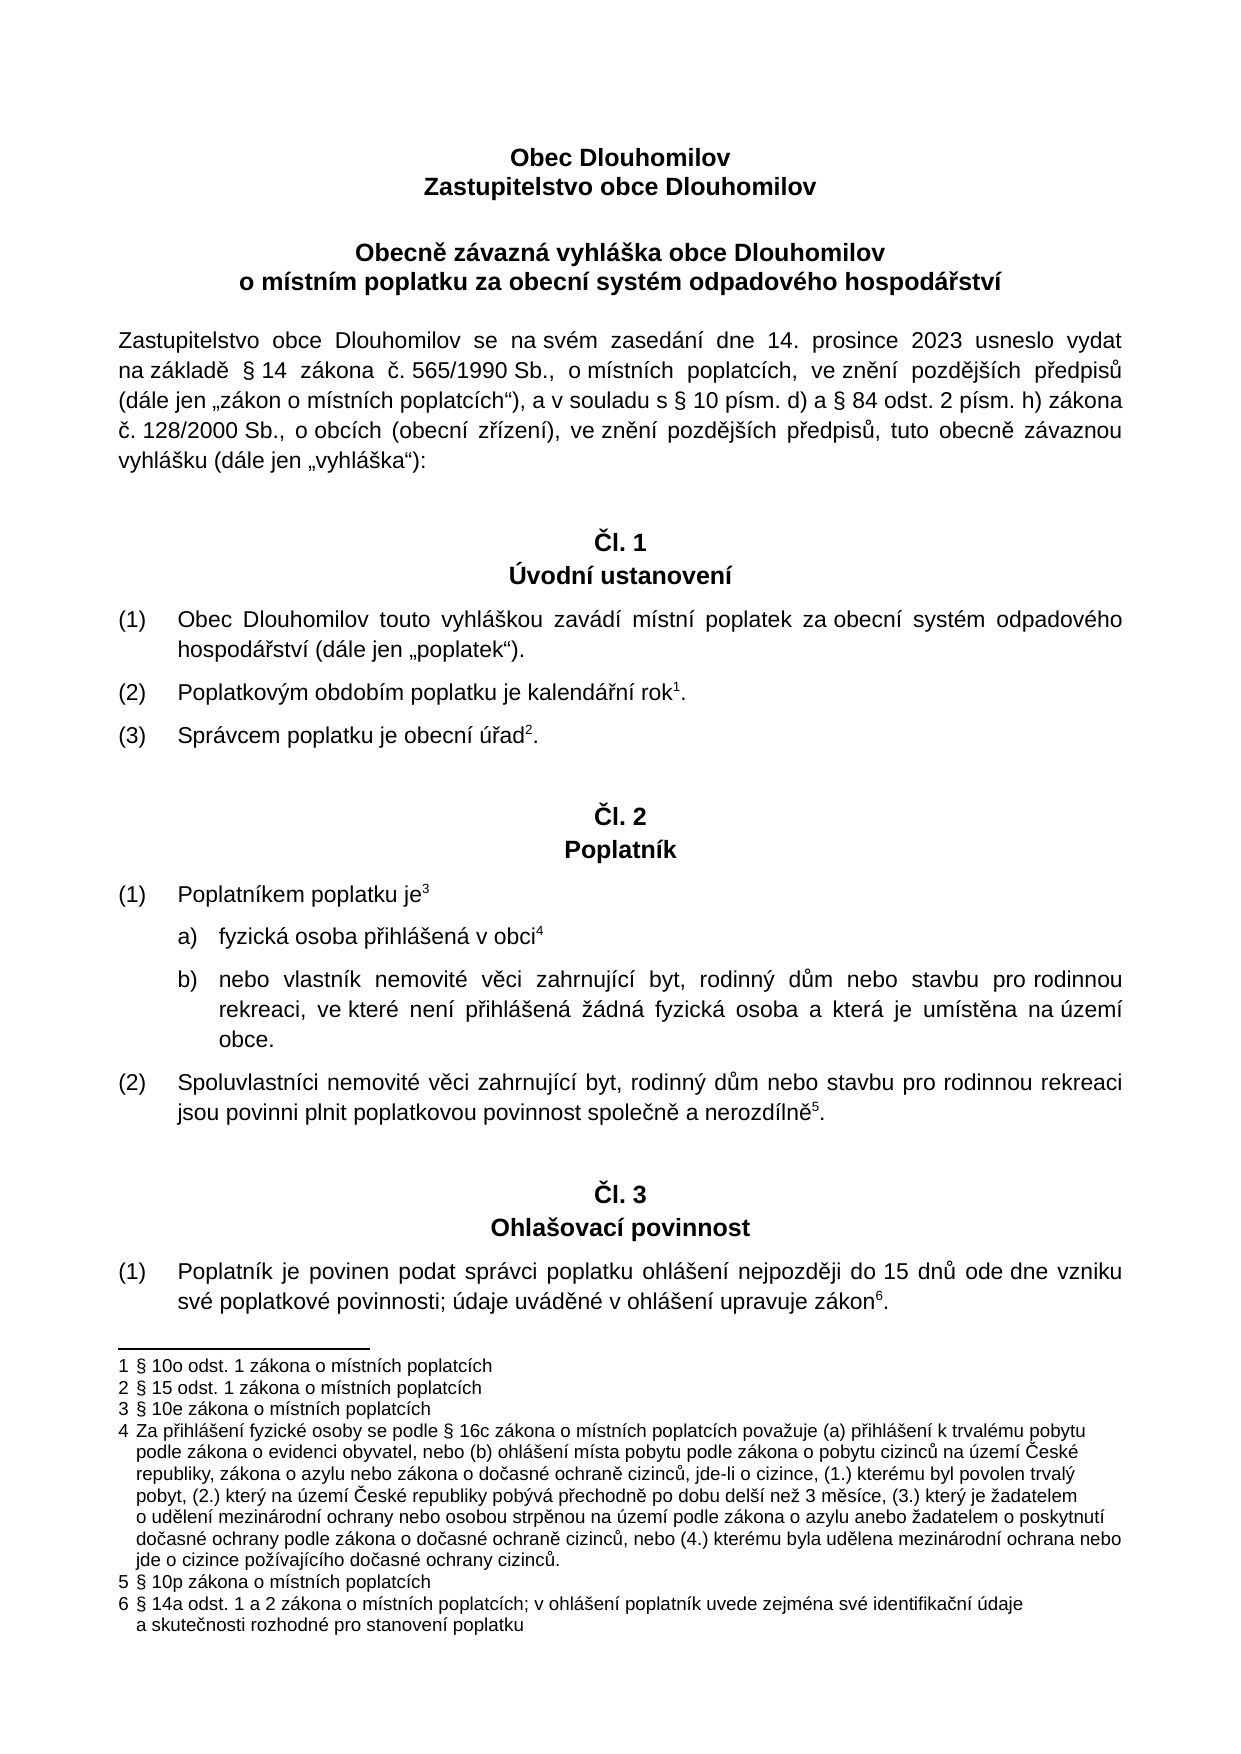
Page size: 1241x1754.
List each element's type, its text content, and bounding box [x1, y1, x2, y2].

list Poplatník je povinen podat správci poplatku ohlášení nejpozději do 15 dnů ode dne vzniku své poplatkové povinnosti; údaje uváděné v ohlášení upravuje zákon. [118, 1258, 1122, 1315]
list § 10o odst. 1 zákona o místních poplatcích [118, 1355, 1122, 1377]
list Správcem poplatku je obecní úřad. [118, 722, 1122, 748]
list § 10p zákona o místních poplatcích [118, 1571, 1122, 1592]
subtitle Čl. 1 Úvodní ustanovení [118, 528, 1122, 589]
list Poplatkovým obdobím poplatku je kalendářní rok. [118, 679, 1122, 706]
subtitle Čl. 2 Poplatník [118, 802, 1122, 864]
list nebo vlastník nemovité věci zahrnující byt, rodinný dům nebo stavbu pro rodinnou rekreaci, ve které není přihlášená žádná fyzická osoba a která je umístěna na území obce. [177, 966, 1122, 1053]
list § 15 odst. 1 zákona o místních poplatcích [118, 1377, 1122, 1398]
title Obec Dlouhomilov Zastupitelstvo obce Dlouhomilov [118, 143, 1122, 201]
list § 14a odst. 1 a 2 zákona o místních poplatcích; v ohlášení poplatník uvede zejména své identifikační údaje a skutečnosti rozhodné pro stanovení poplatku [118, 1592, 1122, 1635]
list fyzická osoba přihlášená v obci [177, 923, 1122, 950]
subtitle Obecně závazná vyhláška obce Dlouhomilov o místním poplatku za obecní systém odpadového hospodářství [118, 238, 1122, 295]
list § 10e zákona o místních poplatcích [118, 1398, 1122, 1420]
text Zastupitelstvo obce Dlouhomilov se na svém zasedání dne 14. prosince 2023 usneslo vydat na základě § 14 zákona č. 565/1990 Sb., o místních poplatcích, ve znění pozdějších předpisů (dále jen „zákon o místních poplatcích“), a v souladu s § 10 písm. d) a § 84 odst. 2 písm. h) zákona č. 128/2000 Sb., o obcích (obecní zřízení), ve znění pozdějších předpisů, tuto obecně závaznou vyhlášku (dále jen „vyhláška“): [118, 327, 1122, 474]
list Obec Dlouhomilov touto vyhláškou zavádí místní poplatek za obecní systém odpadového hospodářství (dále jen „poplatek“). [118, 606, 1122, 663]
list Spoluvlastníci nemovité věci zahrnující byt, rodinný dům nebo stavbu pro rodinnou rekreaci jsou povinni plnit poplatkovou povinnost společně a nerozdílně. [118, 1069, 1122, 1126]
subtitle Čl. 3 Ohlašovací povinnost [118, 1179, 1122, 1241]
list Za přihlášení fyzické osoby se podle § 16c zákona o místních poplatcích považuje (a) přihlášení k trvalému pobytu podle zákona o evidenci obyvatel, nebo (b) ohlášení místa pobytu podle zákona o pobytu cizinců na území České republiky, zákona o azylu nebo zákona o dočasné ochraně cizinců, jde-li o cizince, (1.) kterému byl povolen trvalý pobyt, (2.) který na území České republiky pobývá přechodně po dobu delší než 3 měsíce, (3.) který je žadatelem o udělení mezinárodní ochrany nebo osobou strpěnou na území podle zákona o azylu anebo žadatelem o poskytnutí dočasné ochrany podle zákona o dočasné ochraně cizinců, nebo (4.) kterému byla udělena mezinárodní ochrana nebo jde o cizince požívajícího dočasné ochrany cizinců. [118, 1420, 1122, 1571]
list Poplatníkem poplatku je [118, 881, 1122, 907]
